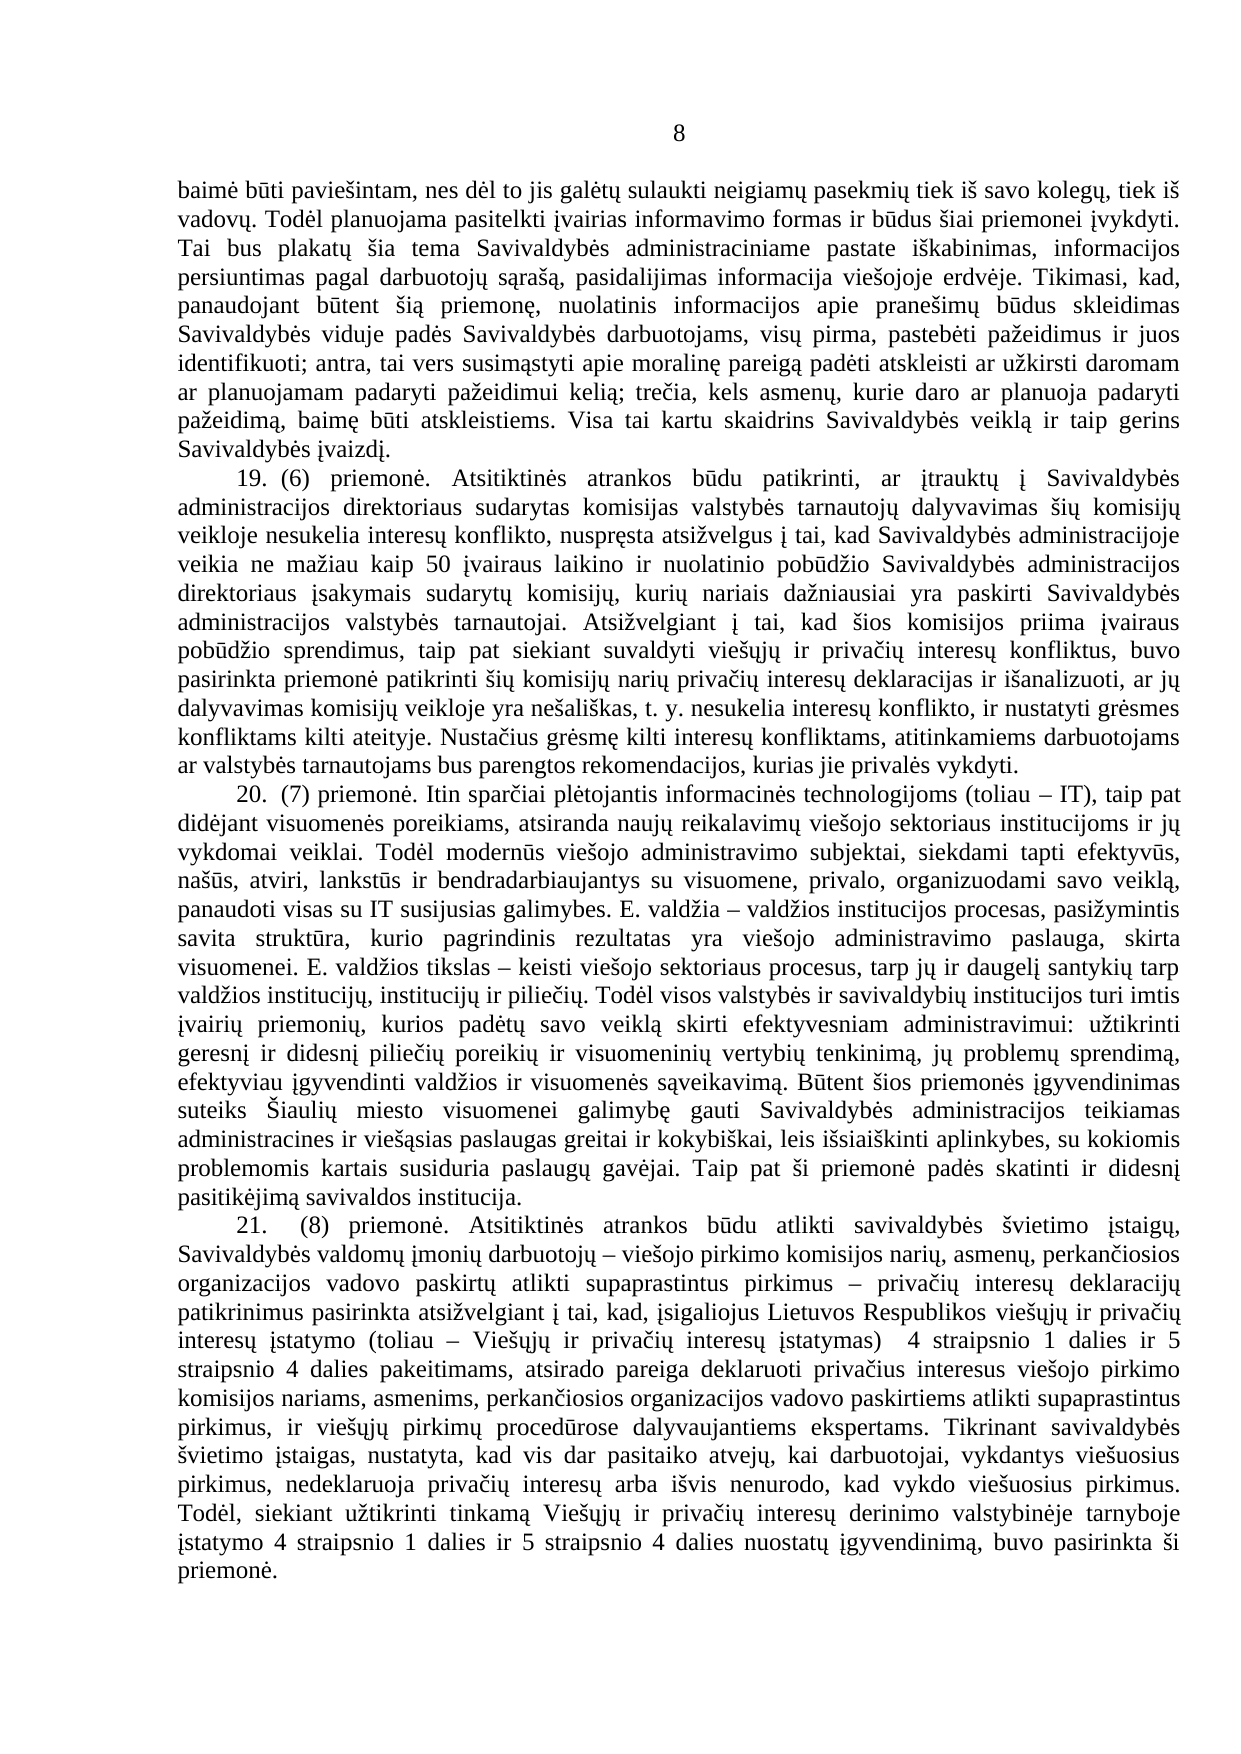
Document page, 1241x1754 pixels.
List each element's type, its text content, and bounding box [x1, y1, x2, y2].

text 20. (7) priemonė. Itin sparčiai plėtojantis informacinės technologijoms (toliau – IT), taip pat didėjant visuomenės poreikiams, atsiranda naujų reikalavimų viešojo sektoriaus institucijoms ir jų vykdomai veiklai. Todėl modernūs viešojo administravimo subjektai, siekdami tapti efektyvūs, našūs, atviri, lankstūs ir bendradarbiaujantys su visuomene, privalo, organizuodami savo veiklą, panaudoti visas su IT susijusias galimybes. E. valdžia – valdžios institucijos procesas, pasižymintis savita struktūra, kurio pagrindinis rezultatas yra viešojo administravimo paslauga, skirta visuomenei. E. valdžios tikslas – keisti viešojo sektoriaus procesus, tarp jų ir daugelį santykių tarp valdžios institucijų, institucijų ir piliečių. Todėl visos valstybės ir savivaldybių institucijos turi imtis įvairių priemonių, kurios padėtų savo veiklą skirti efektyvesniam administravimui: užtikrinti geresnį ir didesnį piliečių poreikių ir visuomeninių vertybių tenkinimą, jų problemų sprendimą, efektyviau įgyvendinti valdžios ir visuomenės sąveikavimą. Būtent šios priemonės įgyvendinimas suteiks Šiaulių miesto visuomenei galimybę gauti Savivaldybės administracijos teikiamas administracines ir viešąsias paslaugas greitai ir kokybiškai, leis išsiaiškinti aplinkybes, su kokiomis problemomis kartais susiduria paslaugų gavėjai. Taip pat ši priemonė padės skatinti ir didesnį pasitikėjimą savivaldos institucija. [177, 779, 1181, 1211]
text 19. (6) priemonė. Atsitiktinės atrankos būdu patikrinti, ar įtrauktų į Savivaldybės administracijos direktoriaus sudarytas komisijas valstybės tarnautojų dalyvavimas šių komisijų veikloje nesukelia interesų konflikto, nuspręsta atsižvelgus į tai, kad Savivaldybės administracijoje veikia ne mažiau kaip 50 įvairaus laikino ir nuolatinio pobūdžio Savivaldybės administracijos direktoriaus įsakymais sudarytų komisijų, kurių nariais dažniausiai yra paskirti Savivaldybės administracijos valstybės tarnautojai. Atsižvelgiant į tai, kad šios komisijos priima įvairaus pobūdžio sprendimus, taip pat siekiant suvaldyti viešųjų ir privačių interesų konfliktus, buvo pasirinkta priemonė patikrinti šių komisijų narių privačių interesų deklaracijas ir išanalizuoti, ar jų dalyvavimas komisijų veikloje yra nešališkas, t. y. nesukelia interesų konflikto, ir nustatyti grėsmes konfliktams kilti ateityje. Nustačius grėsmę kilti interesų konfliktams, atitinkamiems darbuotojams ar valstybės tarnautojams bus parengtos rekomendacijos, kurias jie privalės vykdyti. [177, 463, 1181, 779]
text 21. (8) priemonė. Atsitiktinės atrankos būdu atlikti savivaldybės švietimo įstaigų, Savivaldybės valdomų įmonių darbuotojų – viešojo pirkimo komisijos narių, asmenų, perkančiosios organizacijos vadovo paskirtų atlikti supaprastintus pirkimus – privačių interesų deklaracijų patikrinimus pasirinkta atsižvelgiant į tai, kad, įsigaliojus Lietuvos Respublikos viešųjų ir privačių interesų įstatymo (toliau – Viešųjų ir privačių interesų įstatymas) 4 straipsnio 1 dalies ir 5 straipsnio 4 dalies pakeitimams, atsirado pareiga deklaruoti privačius interesus viešojo pirkimo komisijos nariams, asmenims, perkančiosios organizacijos vadovo paskirtiems atlikti supaprastintus pirkimus, ir viešųjų pirkimų procedūrose dalyvaujantiems ekspertams. Tikrinant savivaldybės švietimo įstaigas, nustatyta, kad vis dar pasitaiko atvejų, kai darbuotojai, vykdantys viešuosius pirkimus, nedeklaruoja privačių interesų arba išvis nenurodo, kad vykdo viešuosius pirkimus. Todėl, siekiant užtikrinti tinkamą Viešųjų ir privačių interesų derinimo valstybinėje tarnyboje įstatymo 4 straipsnio 1 dalies ir 5 straipsnio 4 dalies nuostatų įgyvendinimą, buvo pasirinkta ši priemonė. [177, 1211, 1181, 1584]
text baimė būti paviešintam, nes dėl to jis galėtų sulaukti neigiamų pasekmių tiek iš savo kolegų, tiek iš vadovų. Todėl planuojama pasitelkti įvairias informavimo formas ir būdus šiai priemonei įvykdyti. Tai bus plakatų šia tema Savivaldybės administraciniame pastate iškabinimas, informacijos persiuntimas pagal darbuotojų sąrašą, pasidalijimas informacija viešojoje erdvėje. Tikimasi, kad, panaudojant būtent šią priemonę, nuolatinis informacijos apie pranešimų būdus skleidimas Savivaldybės viduje padės Savivaldybės darbuotojams, visų pirma, pastebėti pažeidimus ir juos identifikuoti; antra, tai vers susimąstyti apie moralinę pareigą padėti atskleisti ar užkirsti daromam ar planuojamam padaryti pažeidimui kelią; trečia, kels asmenų, kurie daro ar planuoja padaryti pažeidimą, baimę būti atskleistiems. Visa tai kartu skaidrins Savivaldybės veiklą ir taip gerins Savivaldybės įvaizdį. [177, 176, 1181, 463]
